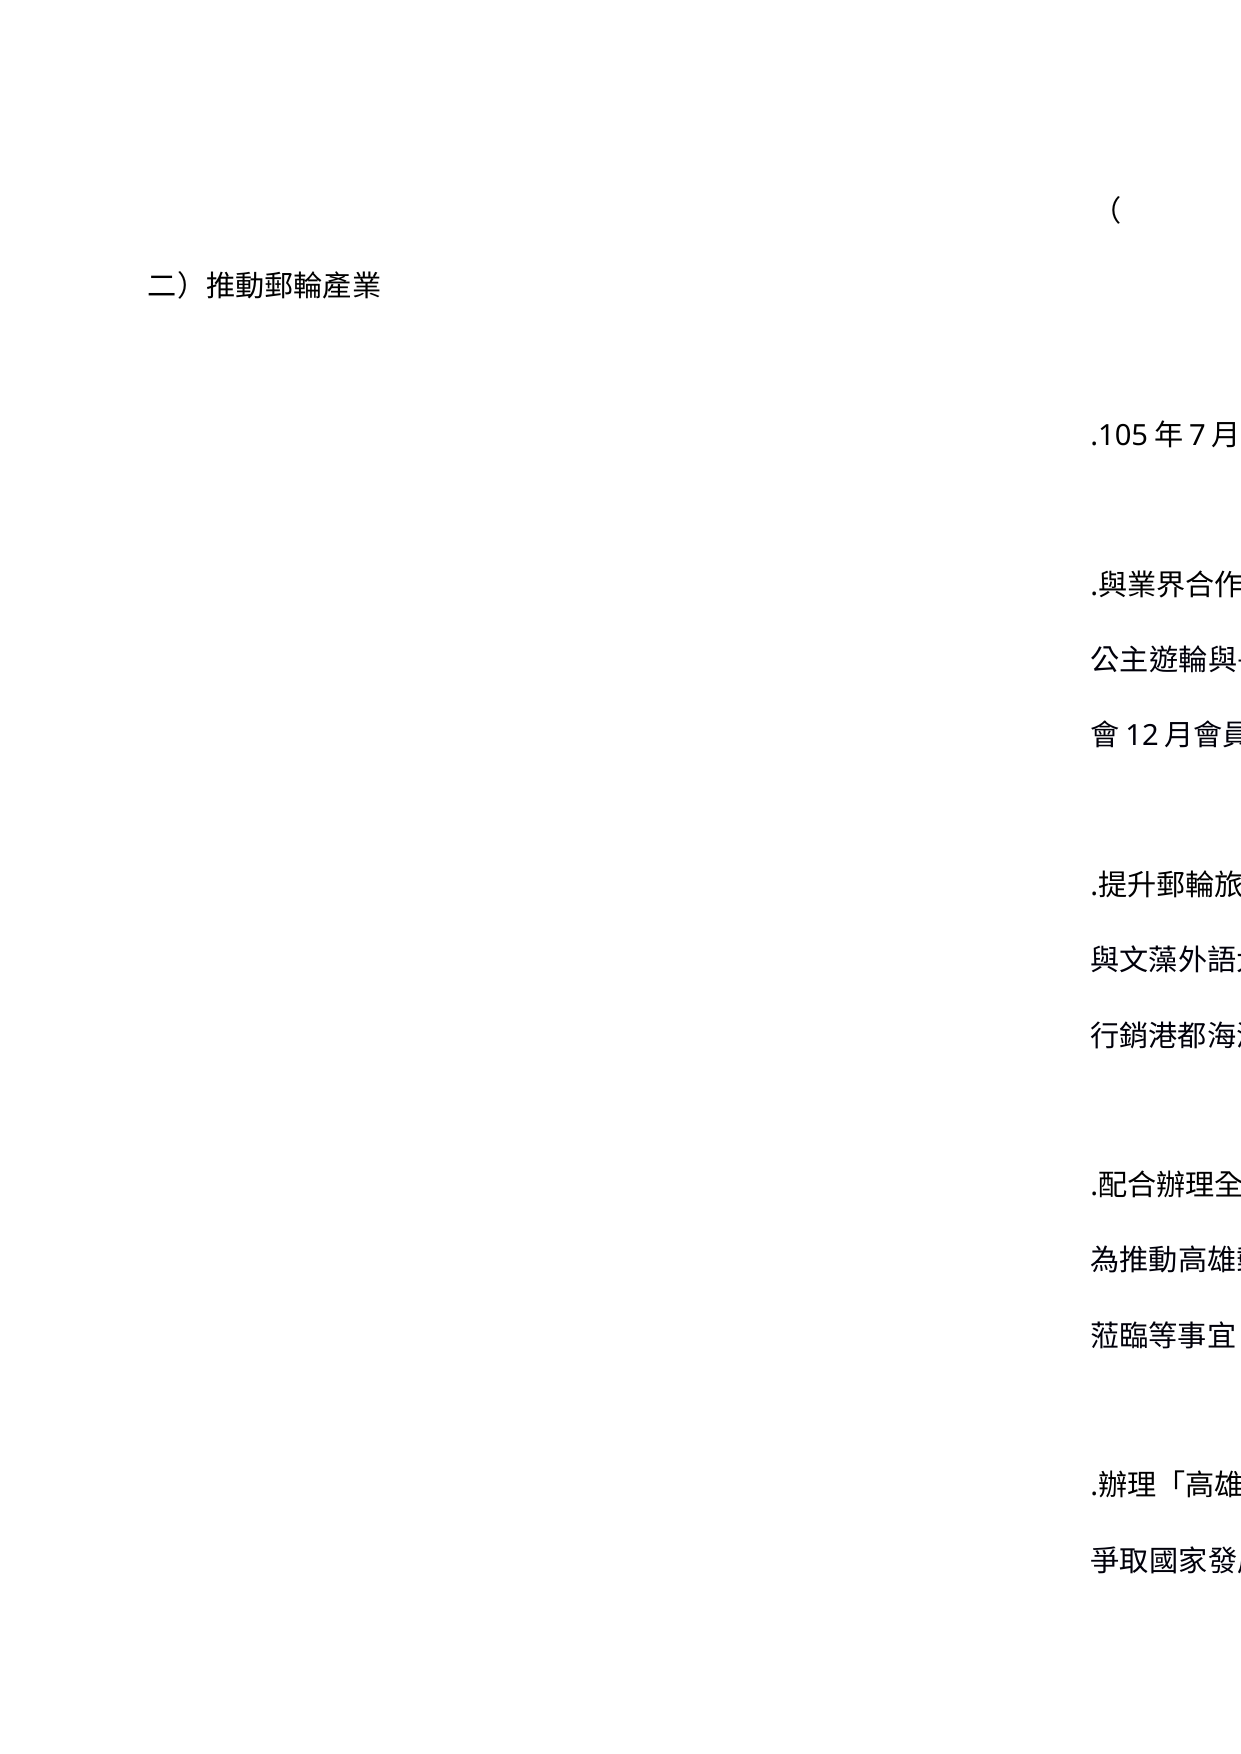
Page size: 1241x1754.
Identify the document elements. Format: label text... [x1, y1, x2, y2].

subtitle （二）推動郵輪產業 [148, 164, 1092, 314]
subtitle 公主遊輪與長谷旅行社合作推出2017年高雄母港行程5個航次，積極與業者合作，共同行銷宣傳，輔導業者辦理產品說明會（12月份5場次），行銷母港航程。另於高雄國際郵輪協會12月會員大會中，邀請旅行社向會員介紹此5個航次。 [1090, 614, 1240, 764]
text 1.105年7月至12月計有5艘次郵輪造訪高雄港，進出港旅客達2.6萬人次。 [1090, 314, 1240, 464]
subtitle 與文藻外語大學合作執行「2016高雄港郵輪旅客服務計畫」，提供郵輪旅客各種岸上觀光地圖摺頁，並派遣具外語專長之學生志工至9號碼頭服務，協助國際郵輪旅客進行岸上觀光，行銷港都海洋魅力。 [1090, 914, 1240, 1064]
subtitle 爭取國家發展委員會補助辦理「高雄海洋觀光產業升級發展計畫」，以亞洲新灣區、前鎮及旗津為重點區域，規劃有海洋意象的友善郵輪旅客岸上觀光環境，以提升本市對外地旅客之吸引力，於105年12月30日與得標廠商完成簽約。 [1090, 1514, 1240, 1589]
subtitle 2.與業界合作推廣郵輪產業 [1090, 464, 1240, 614]
subtitle 5.辦理「高雄海洋觀光產業升級發展計畫」 [1090, 1364, 1240, 1514]
subtitle 3.提升郵輪旅客通關服務品質 [1090, 764, 1240, 914]
subtitle 為推動高雄郵輪產業，於105年9月6日至8日辦理「2016全球港灣城市論壇」中之郵輪發展議題，另於6月15日至25日派員陪同市長出訪英國行銷宣傳本論壇、邀請重要講者貴賓蒞臨等事宜。 [1090, 1214, 1240, 1364]
subtitle 4.配合辦理全球港灣城市論壇 [1090, 1064, 1240, 1214]
